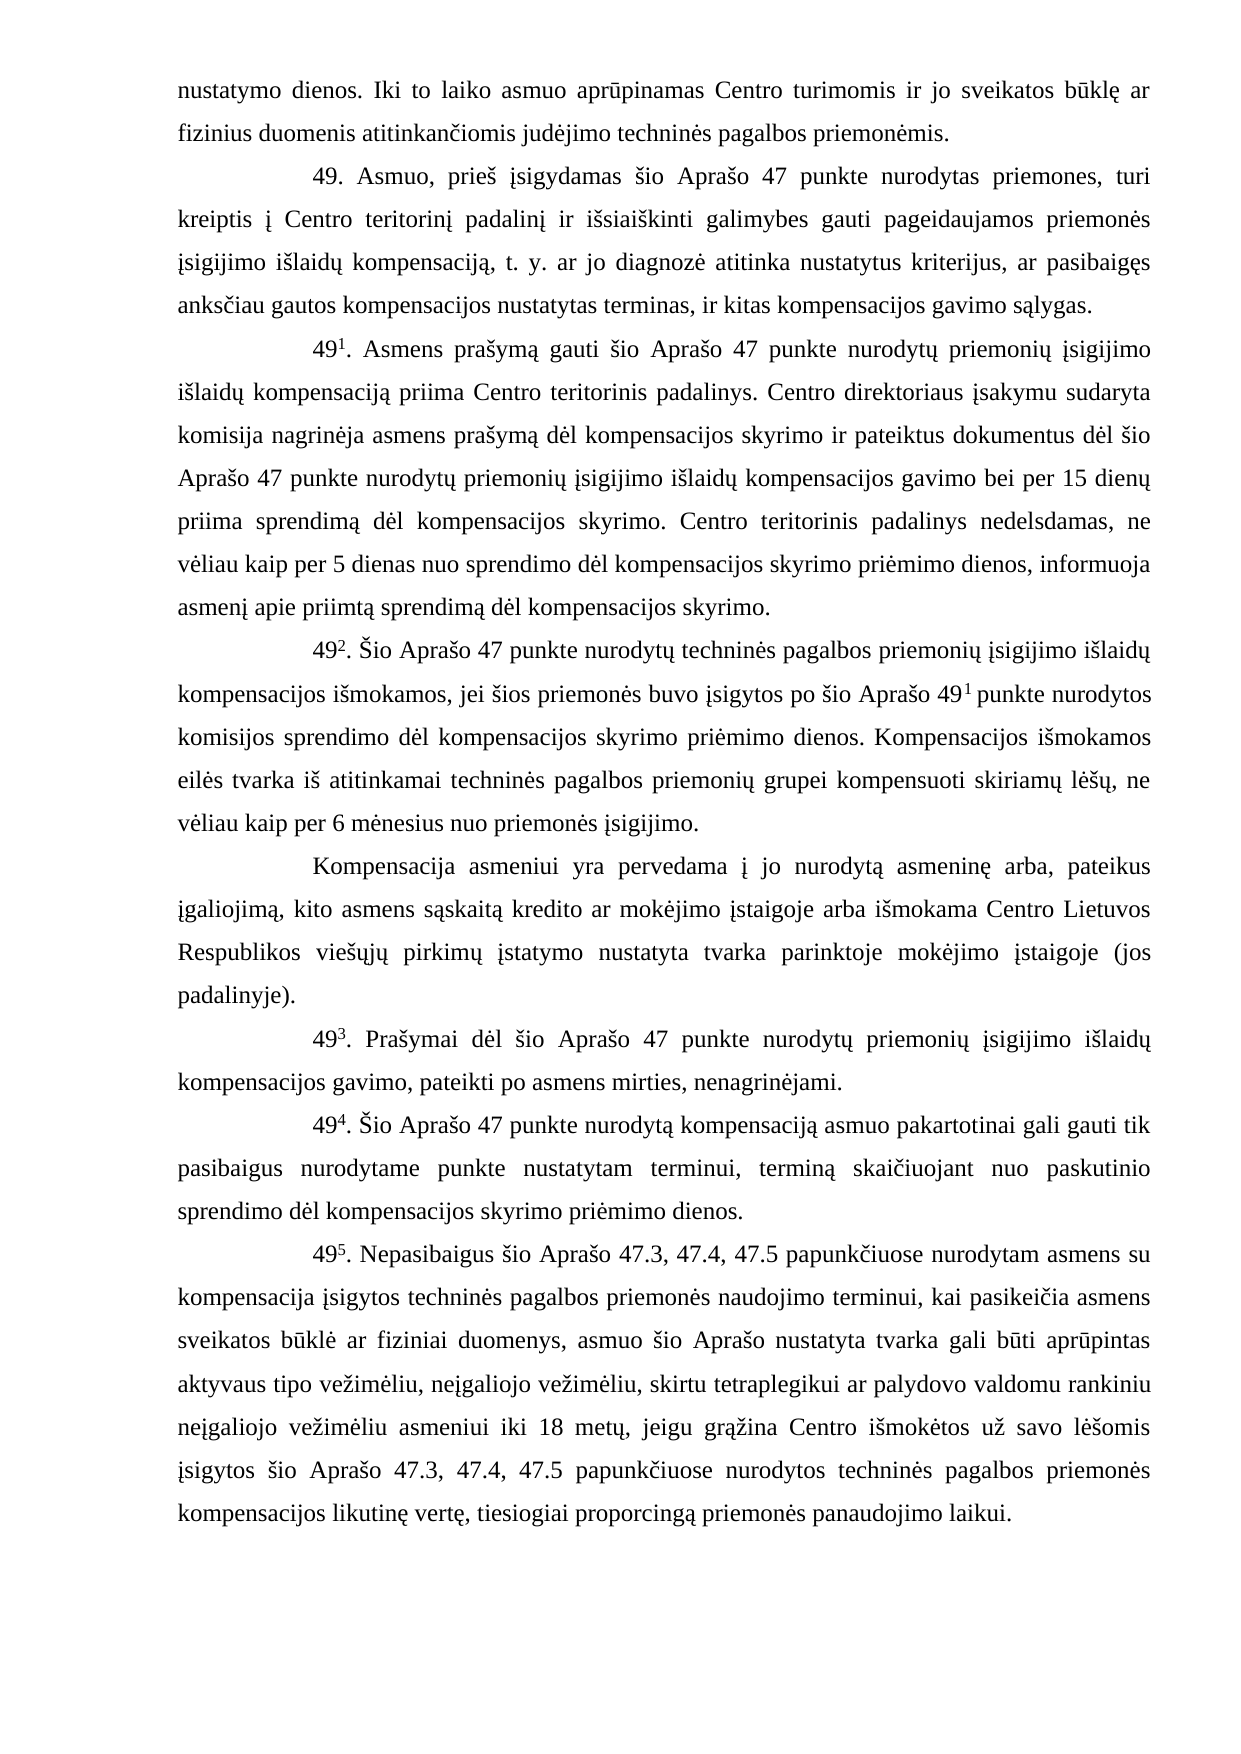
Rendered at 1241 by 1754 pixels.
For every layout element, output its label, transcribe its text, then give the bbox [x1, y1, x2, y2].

text 495. Nepasibaigus šio Aprašo 47.3, 47.4, 47.5 papunkčiuose nurodytam asmens su kompensacija įsigytos techninės pagalbos priemonės naudojimo terminui, kai pasikeičia asmens sveikatos būklė ar fiziniai duomenys, asmuo šio Aprašo nustatyta tvarka gali būti aprūpintas aktyvaus tipo vežimėliu, neįgaliojo vežimėliu, skirtu tetraplegikui ar palydovo valdomu rankiniu neįgaliojo vežimėliu asmeniui iki 18 metų, jeigu grąžina Centro išmokėtos už savo lėšomis įsigytos šio Aprašo 47.3, 47.4, 47.5 papunkčiuose nurodytos techninės pagalbos priemonės kompensacijos likutinę vertę, tiesiogiai proporcingą priemonės panaudojimo laikui. [177, 1239, 1152, 1527]
text 494. Šio Aprašo 47 punkte nurodytą kompensaciją asmuo pakartotinai gali gauti tik pasibaigus nurodytame punkte nustatytam terminui, terminą skaičiuojant nuo paskutinio sprendimo dėl kompensacijos skyrimo priėmimo dienos. [177, 1110, 1152, 1225]
text Kompensacija asmeniui yra pervedama į jo nurodytą asmeninę arba, pateikus įgaliojimą, kito asmens sąskaitą kredito ar mokėjimo įstaigoje arba išmokama Centro Lietuvos Respublikos viešųjų pirkimų įstatymo nustatyta tvarka parinktoje mokėjimo įstaigoje (jos padalinyje). [177, 851, 1152, 1009]
text 492. Šio Aprašo 47 punkte nurodytų techninės pagalbos priemonių įsigijimo išlaidų kompensacijos išmokamos, jei šios priemonės buvo įsigytos po šio Aprašo 491 punkte nurodytos komisijos sprendimo dėl kompensacijos skyrimo priėmimo dienos. Kompensacijos išmokamos eilės tvarka iš atitinkamai techninės pagalbos priemonių grupei kompensuoti skiriamų lėšų, ne vėliau kaip per 6 mėnesius nuo priemonės įsigijimo. [177, 636, 1152, 837]
text nustatymo dienos. Iki to laiko asmuo aprūpinamas Centro turimomis ir jo sveikatos būklę ar fizinius duomenis atitinkančiomis judėjimo techninės pagalbos priemonėmis. [177, 75, 1152, 147]
text 493. Prašymai dėl šio Aprašo 47 punkte nurodytų priemonių įsigijimo išlaidų kompensacijos gavimo, pateikti po asmens mirties, nenagrinėjami. [177, 1024, 1152, 1096]
text 491. Asmens prašymą gauti šio Aprašo 47 punkte nurodytų priemonių įsigijimo išlaidų kompensaciją priima Centro teritorinis padalinys. Centro direktoriaus įsakymu sudaryta komisija nagrinėja asmens prašymą dėl kompensacijos skyrimo ir pateiktus dokumentus dėl šio Aprašo 47 punkte nurodytų priemonių įsigijimo išlaidų kompensacijos gavimo bei per 15 dienų priima sprendimą dėl kompensacijos skyrimo. Centro teritorinis padalinys nedelsdamas, ne vėliau kaip per 5 dienas nuo sprendimo dėl kompensacijos skyrimo priėmimo dienos, informuoja asmenį apie priimtą sprendimą dėl kompensacijos skyrimo. [177, 334, 1152, 621]
text 49. Asmuo, prieš įsigydamas šio Aprašo 47 punkte nurodytas priemones, turi kreiptis į Centro teritorinį padalinį ir išsiaiškinti galimybes gauti pageidaujamos priemonės įsigijimo išlaidų kompensaciją, t. y. ar jo diagnozė atitinka nustatytus kriterijus, ar pasibaigęs anksčiau gautos kompensacijos nustatytas terminas, ir kitas kompensacijos gavimo sąlygas. [177, 161, 1152, 319]
